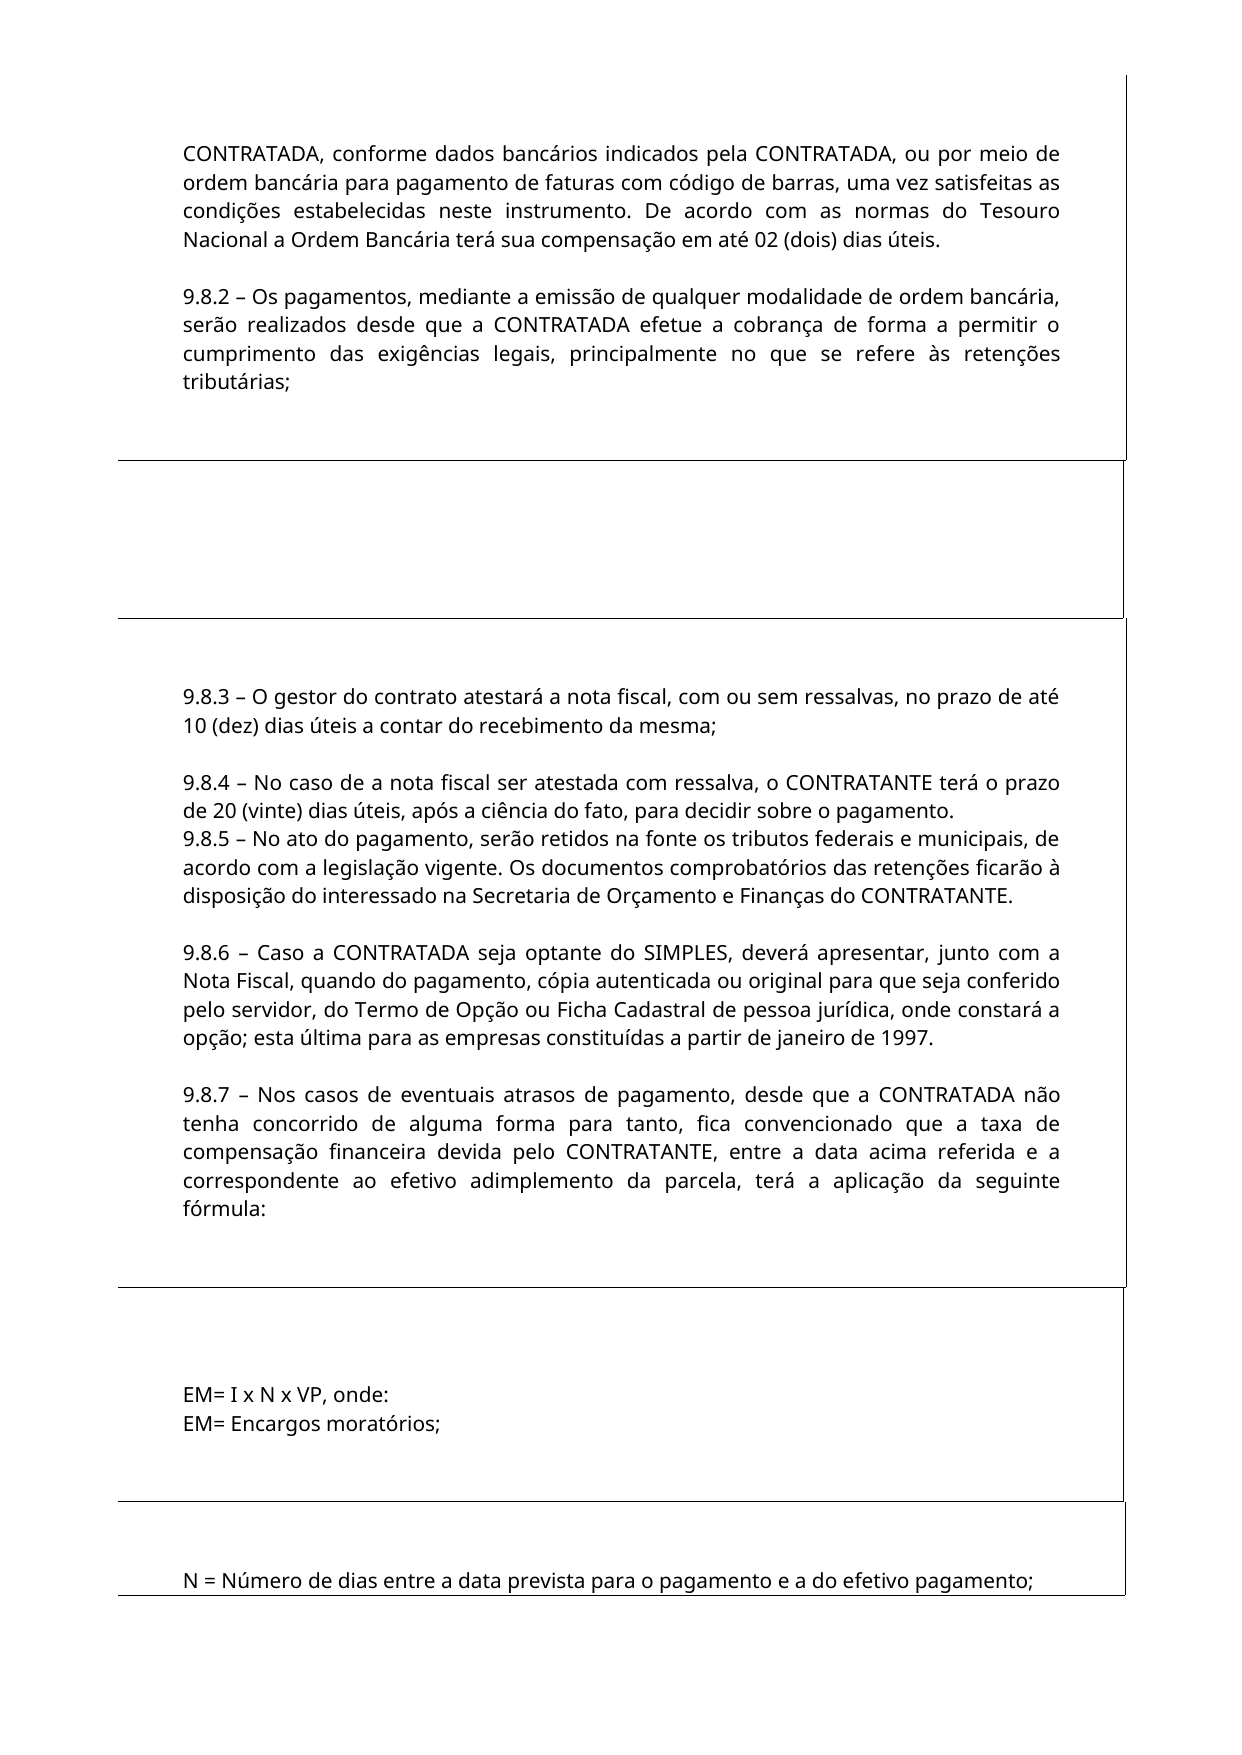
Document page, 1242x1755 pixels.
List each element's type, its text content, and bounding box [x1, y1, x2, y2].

text 9.8.4 – No caso de a nota fiscal ser atestada com ressalva, o CONTRATANTE terá o prazo de 20 (vinte) dias úteis, após a ciência do fato, para decidir sobre o pagamento. [118, 768, 1126, 824]
text 9.8.2 – Os pagamentos, mediante a emissão de qualquer modalidade de ordem bancária, serão realizados desde que a CONTRATADA efetue a cobrança de forma a permitir o cumprimento das exigências legais, principalmente no que se refere às retenções tributárias; [118, 282, 1126, 460]
text 9.8.5 – No ato do pagamento, serão retidos na fonte os tributos federais e municipais, de acordo com a legislação vigente. Os documentos comprobatórios das retenções ficarão à disposição do interessado na Secretaria de Orçamento e Finanças do CONTRATANTE. [118, 824, 1126, 910]
text 9.8.7 – Nos casos de eventuais atrasos de pagamento, desde que a CONTRATADA não tenha concorrido de alguma forma para tanto, fica convencionado que a taxa de compensação financeira devida pelo CONTRATANTE, entre a data acima referida e a correspondente ao efetivo adimplemento da parcela, terá a aplicação da seguinte fórmula: [118, 1080, 1126, 1287]
text EM= I x N x VP, onde: [118, 1380, 1123, 1409]
text 9.8.3 – O gestor do contrato atestará a nota fiscal, com ou sem ressalvas, no prazo de até 10 (dez) dias úteis a contar do recebimento da mesma; [118, 618, 1126, 739]
text 9.8.6 – Caso a CONTRATADA seja optante do SIMPLES, deverá apresentar, junto com a Nota Fiscal, quando do pagamento, cópia autenticada ou original para que seja conferido pelo servidor, do Termo de Opção ou Ficha Cadastral de pessoa jurídica, onde constará a opção; esta última para as empresas constituídas a partir de janeiro de 1997. [118, 938, 1126, 1052]
text EM= Encargos moratórios; [118, 1409, 1123, 1501]
text CONTRATADA, conforme dados bancários indicados pela CONTRATADA, ou por meio de ordem bancária para pagamento de faturas com código de barras, uma vez satisfeitas as condições estabelecidas neste instrumento. De acordo com as normas do Tesouro Nacional a Ordem Bancária terá sua compensação em até 02 (dois) dias úteis. [118, 75, 1126, 253]
text N = Número de dias entre a data prevista para o pagamento e a do efetivo pagamento; [118, 1502, 1125, 1595]
